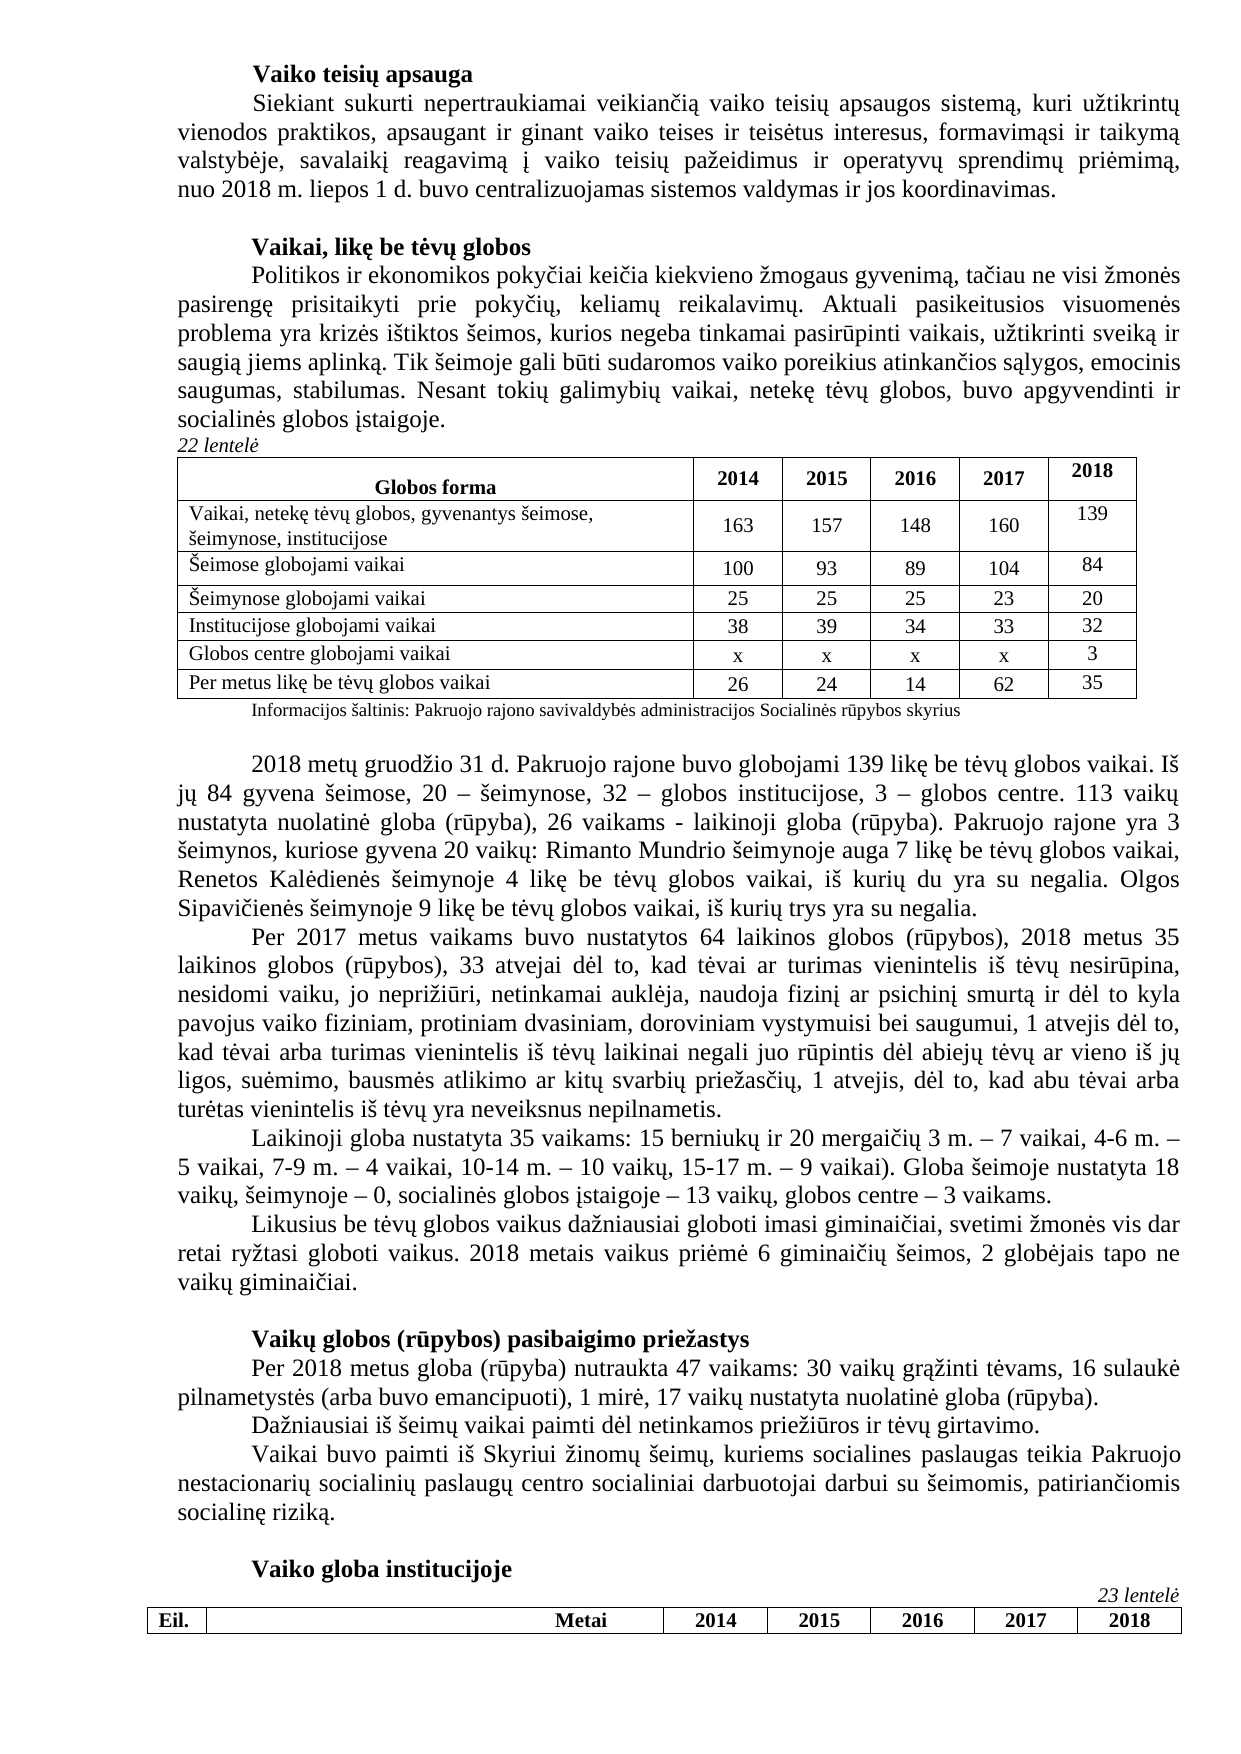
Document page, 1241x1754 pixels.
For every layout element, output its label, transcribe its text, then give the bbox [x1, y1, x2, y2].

table_cell Per metus likę be tėvų globos vaikai [178, 670, 693, 698]
table_header 2014 [664, 1608, 767, 1633]
text Laikinoji globa nustatyta 35 vaikams: 15 berniukų ir 20 mergaičių 3 m. – 7 vaikai, 4-6 m. – 5 vaikai, 7-9 m. – 4 vaikai, 10-14 m. – 10 vaikų, 15-17 m. – 9 vaikai). Globa šeimoje nustatyta 18 vaikų, šeimynoje – 0, socialinės globos įstaigoje – 13 vaikų, globos centre – 3 vaikams. [177, 1123, 1181, 1209]
table_cell 26 [694, 670, 782, 698]
table_header 2015 [768, 1608, 870, 1633]
table_cell 32 [1049, 613, 1136, 640]
table_cell 139 [1049, 501, 1136, 551]
table_cell 84 [1049, 552, 1136, 584]
table_cell 35 [1049, 670, 1136, 698]
table_cell 89 [871, 552, 959, 584]
table_cell Globos centre globojami vaikai [178, 641, 693, 669]
text Per 2017 metus vaikams buvo nustatytos 64 laikinos globos (rūpybos), 2018 metus 35 laikinos globos (rūpybos), 33 atvejai dėl to, kad tėvai ar turimas vienintelis iš tėvų nesirūpina, nesidomi vaiku, jo neprižiūri, netinkamai auklėja, naudoja fizinį ar psichinį smurtą ir dėl to kyla pavojus vaiko fiziniam, protiniam dvasiniam, doroviniam vystymuisi bei saugumui, 1 atvejis dėl to, kad tėvai arba turimas vienintelis iš tėvų laikinai negali juo rūpintis dėl abiejų tėvų ar vieno iš jų ligos, suėmimo, bausmės atlikimo ar kitų svarbių priežasčių, 1 atvejis, dėl to, kad abu tėvai arba turėtas vienintelis iš tėvų yra neveiksnus nepilnametis. [177, 922, 1181, 1123]
table_header Globos forma [178, 458, 693, 500]
table_cell 23 [960, 586, 1048, 612]
table_cell 148 [871, 501, 959, 551]
table_cell 104 [960, 552, 1048, 584]
table_cell 25 [871, 586, 959, 612]
table_cell 20 [1049, 586, 1136, 612]
text Vaikai, likę be tėvų globos [177, 232, 1181, 260]
text Siekiant sukurti nepertraukiamai veikiančią vaiko teisių apsaugos sistemą, kuri užtikrintų vienodos praktikos, apsaugant ir ginant vaiko teises ir teisėtus interesus, formavimąsi ir taikymą valstybėje, savalaikį reagavimą į vaiko teisių pažeidimus ir operatyvų sprendimų priėmimą, nuo 2018 m. liepos 1 d. buvo centralizuojamas sistemos valdymas ir jos koordinavimas. [177, 88, 1181, 203]
table_cell Vaikai, netekę tėvų globos, gyvenantys šeimose, šeimynose, institucijose [178, 501, 693, 551]
table_cell x [871, 641, 959, 669]
table_cell x [960, 641, 1048, 669]
table_header 2018 [1078, 1608, 1181, 1633]
table_header Metai [207, 1608, 663, 1633]
text Informacijos šaltinis: Pakruojo rajono savivaldybės administracijos Socialinės rūpybos skyrius [177, 699, 1181, 720]
table_cell 160 [960, 501, 1048, 551]
text Dažniausiai iš šeimų vaikai paimti dėl netinkamos priežiūros ir tėvų girtavimo. [177, 1410, 1181, 1439]
table_cell Šeimose globojami vaikai [178, 552, 693, 584]
text Politikos ir ekonomikos pokyčiai keičia kiekvieno žmogaus gyvenimą, tačiau ne visi žmonės pasirengę prisitaikyti prie pokyčių, keliamų reikalavimų. Aktuali pasikeitusios visuomenės problema yra krizės ištiktos šeimos, kurios negeba tinkamai pasirūpinti vaikais, užtikrinti sveiką ir saugią jiems aplinką. Tik šeimoje gali būti sudaromos vaiko poreikius atinkančios sąlygos, emocinis saugumas, stabilumas. Nesant tokių galimybių vaikai, netekę tėvų globos, buvo apgyvendinti ir socialinės globos įstaigoje. 22 lentelė [177, 260, 1181, 457]
text 2018 metų gruodžio 31 d. Pakruojo rajone buvo globojami 139 likę be tėvų globos vaikai. Iš jų 84 gyvena šeimose, 20 – šeimynose, 32 – globos institucijose, 3 – globos centre. 113 vaikų nustatyta nuolatinė globa (rūpyba), 26 vaikams - laikinoji globa (rūpyba). Pakruojo rajone yra 3 šeimynos, kuriose gyvena 20 vaikų: Rimanto Mundrio šeimynoje auga 7 likę be tėvų globos vaikai, Renetos Kalėdienės šeimynoje 4 likę be tėvų globos vaikai, iš kurių du yra su negalia. Olgos Sipavičienės šeimynoje 9 likę be tėvų globos vaikai, iš kurių trys yra su negalia. [177, 749, 1181, 922]
table_cell Šeimynose globojami vaikai [178, 586, 693, 612]
table_header 2017 [960, 458, 1048, 500]
table_header Eil. [148, 1608, 206, 1633]
table_cell x [783, 641, 870, 669]
table_cell 33 [960, 613, 1048, 640]
table_header 2014 [694, 458, 782, 500]
table_header 2017 [975, 1608, 1077, 1633]
table_cell 100 [694, 552, 782, 584]
table_cell 25 [783, 586, 870, 612]
text Vaiko globa institucijoje [177, 1554, 1181, 1583]
table_cell 14 [871, 670, 959, 698]
table_cell x [694, 641, 782, 669]
table_cell 93 [783, 552, 870, 584]
table_cell 25 [694, 586, 782, 612]
table_cell 38 [694, 613, 782, 640]
table_cell 3 [1049, 641, 1136, 669]
text Vaikai buvo paimti iš Skyriui žinomų šeimų, kuriems socialines paslaugas teikia Pakruojo nestacionarių socialinių paslaugų centro socialiniai darbuotojai darbui su šeimomis, patiriančiomis socialinę riziką. [177, 1439, 1181, 1525]
table_cell 24 [783, 670, 870, 698]
text Per 2018 metus globa (rūpyba) nutraukta 47 vaikams: 30 vaikų grąžinti tėvams, 16 sulaukė pilnametystės (arba buvo emancipuoti), 1 mirė, 17 vaikų nustatyta nuolatinė globa (rūpyba). [177, 1353, 1181, 1410]
table_header 2016 [871, 458, 959, 500]
table_cell 62 [960, 670, 1048, 698]
table_cell 157 [783, 501, 870, 551]
table_header 2018 [1049, 458, 1136, 500]
table_header 2015 [783, 458, 870, 500]
text Likusius be tėvų globos vaikus dažniausiai globoti imasi giminaičiai, svetimi žmonės vis dar retai ryžtasi globoti vaikus. 2018 metais vaikus priėmė 6 giminaičių šeimos, 2 globėjais tapo ne vaikų giminaičiai. [177, 1209, 1181, 1295]
text Vaiko teisių apsauga [177, 59, 1181, 88]
table_cell 163 [694, 501, 782, 551]
table_cell Institucijose globojami vaikai [178, 613, 693, 640]
table_header 2016 [871, 1608, 974, 1633]
text Vaikų globos (rūpybos) pasibaigimo priežastys [251, 1295, 1181, 1353]
table_cell 39 [783, 613, 870, 640]
text 23 lentelė [717, 1583, 1181, 1607]
table_cell 34 [871, 613, 959, 640]
